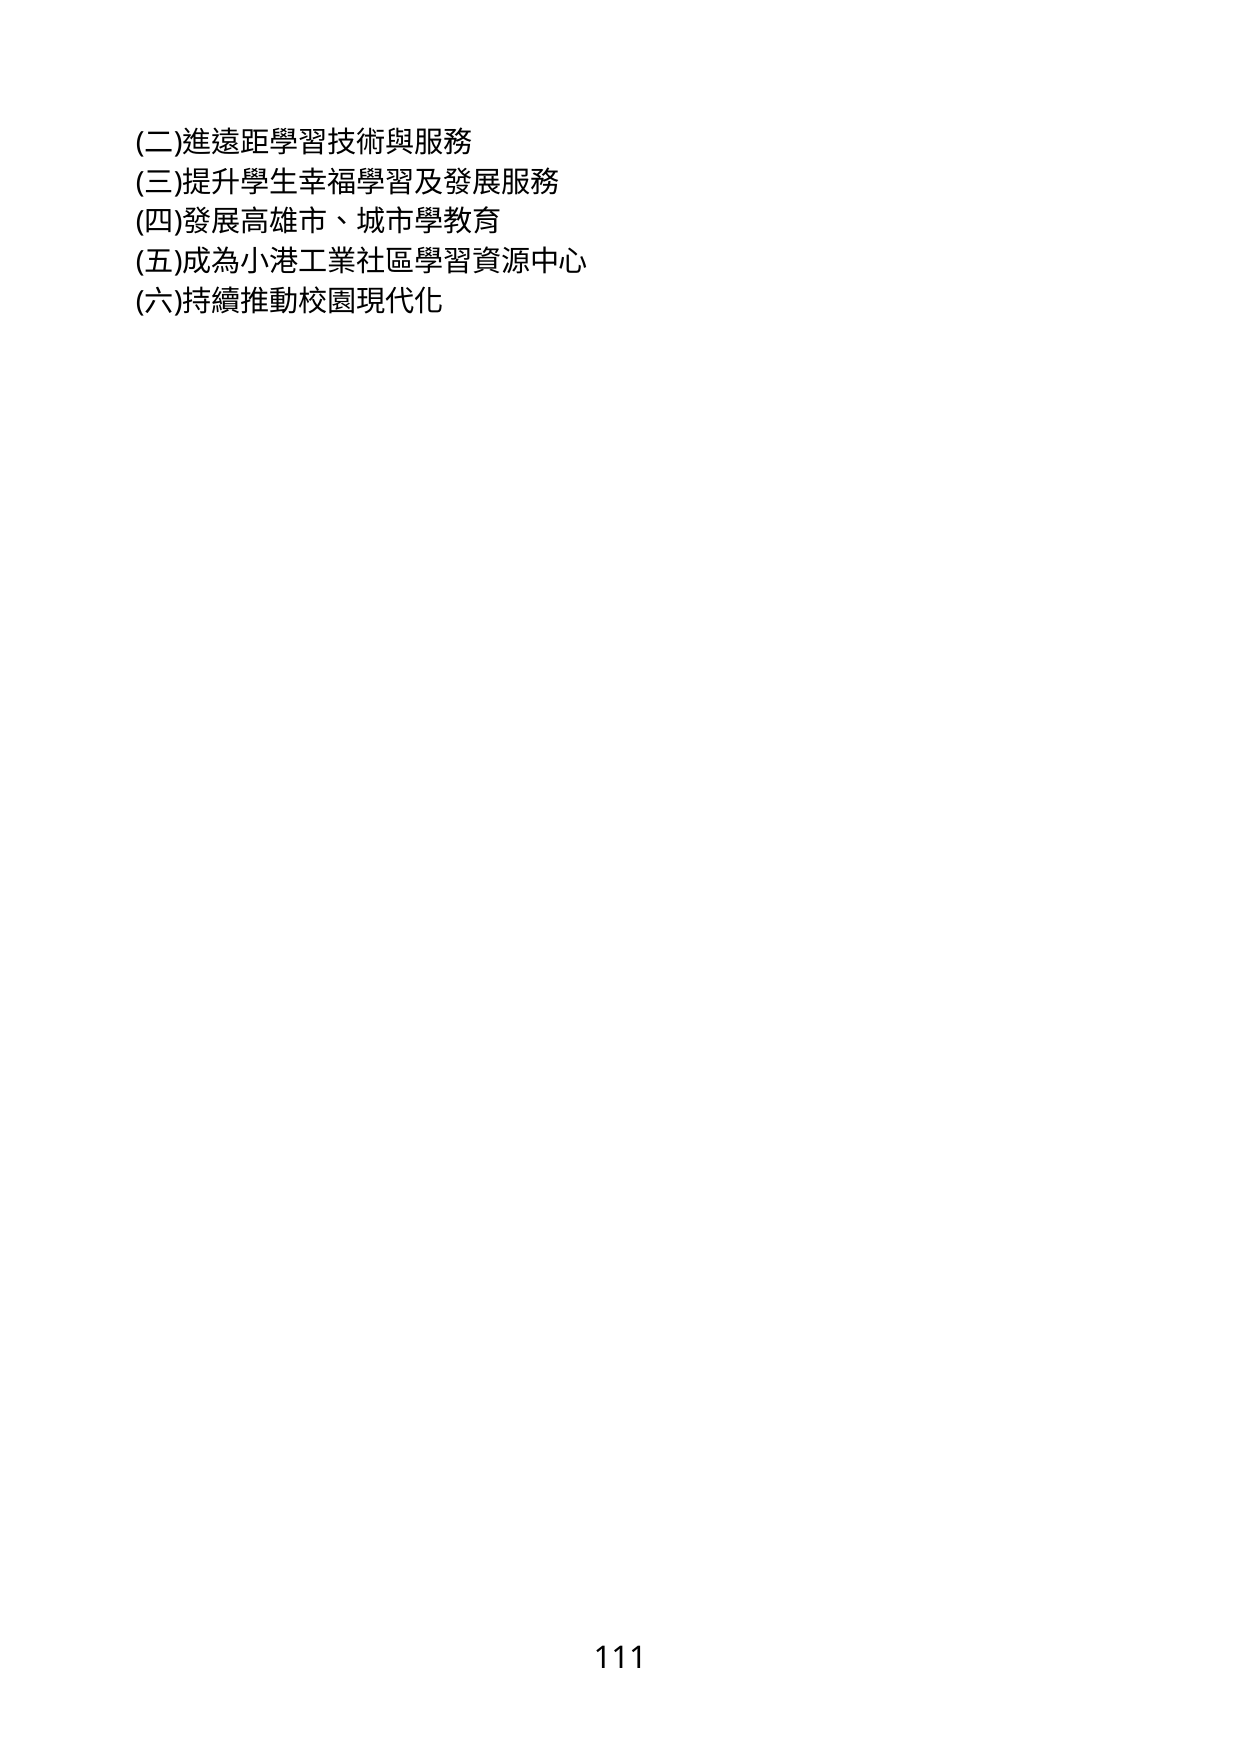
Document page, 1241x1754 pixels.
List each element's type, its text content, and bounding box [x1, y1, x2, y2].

text (四)發展高雄市、城市學教育 [136, 200, 1134, 240]
text (六)持續推動校園現代化 [136, 279, 1134, 319]
text (三)提升學生幸福學習及發展服務 [136, 161, 1134, 200]
text (二)進遠距學習技術與服務 [136, 121, 1134, 161]
text (五)成為小港工業社區學習資源中心 [136, 240, 1134, 279]
